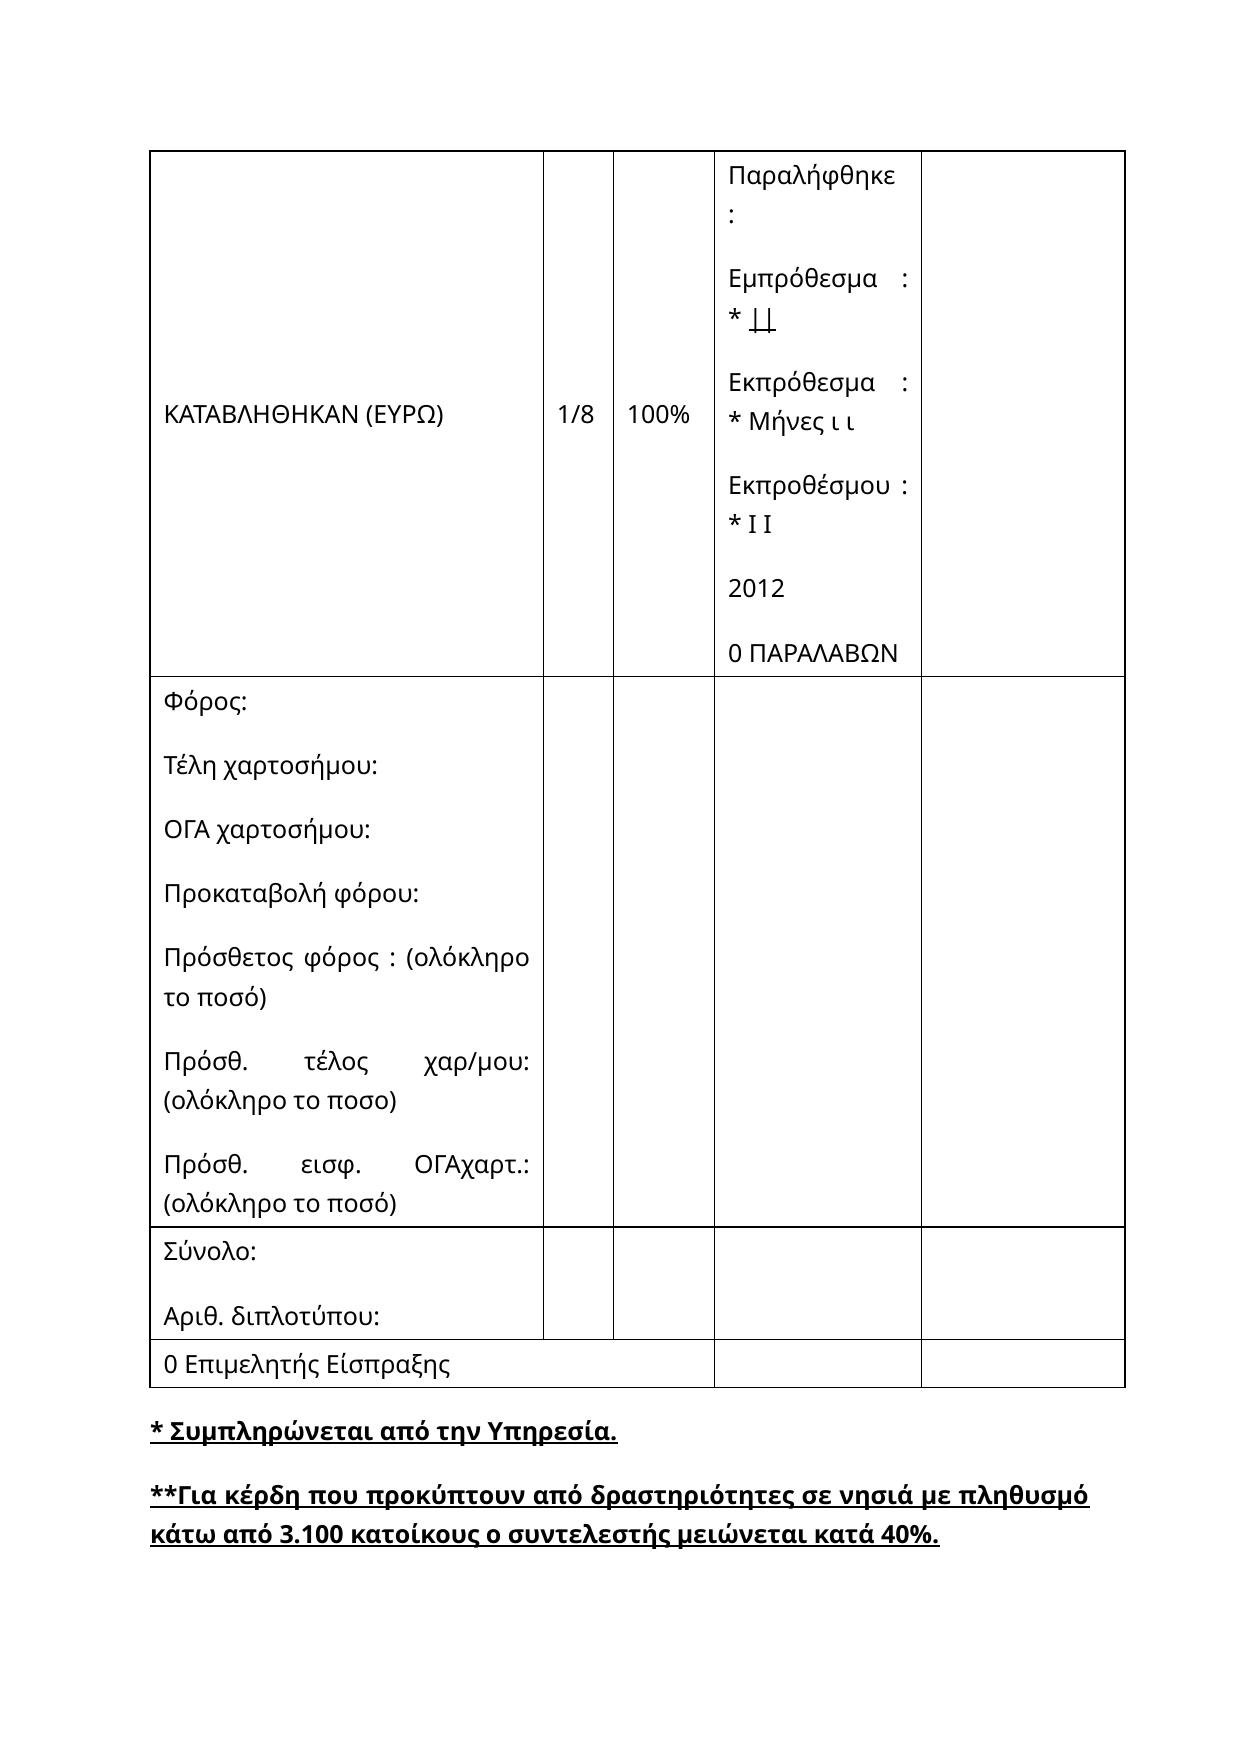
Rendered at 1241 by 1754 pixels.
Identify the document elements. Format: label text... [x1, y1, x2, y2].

table_cell [715, 1228, 921, 1338]
table_cell [715, 677, 921, 1226]
table_cell [544, 677, 613, 1226]
table_cell Παραλήφθηκε : Εμπρόθεσμα : * || Εκπρόθεσμα : * Μήνες ι ι Εκπροθέσμου :* Ι Ι 2012 0 ΠΑΡΑΛΑΒΩΝ [715, 152, 921, 676]
table_cell [922, 1340, 1124, 1387]
table_cell [614, 1228, 714, 1338]
table_cell 0 Επιμελητής Είσπραξης [151, 1340, 714, 1387]
table_cell [922, 677, 1124, 1226]
table_cell 100% [614, 152, 714, 676]
table_cell [922, 1228, 1124, 1338]
table_cell ΚΑΤΑΒΛΗΘΗΚΑΝ (ΕΥΡΩ) [151, 152, 543, 676]
text * Συμπληρώνεται από την Υπηρεσία. [150, 1413, 1090, 1447]
text κάτω από 3.100 κατοίκους ο συντελεστής μειώνεται κατά 40%. [150, 1508, 1090, 1551]
table_cell [715, 1340, 921, 1387]
table_cell [544, 1228, 613, 1338]
table_cell Σύνολο: Αριθ. διπλοτύπου: [151, 1228, 543, 1338]
table_cell 1/8 [544, 152, 613, 676]
table_cell [614, 677, 714, 1226]
table_cell [922, 152, 1124, 676]
text **Για κέρδη που προκύπτουν από δραστηριότητες σε νησιά με πληθυσμό [150, 1477, 1090, 1506]
table_cell Φόρος: Τέλη χαρτοσήμου: ΟΓΑ χαρτοσήμου: Προκαταβολή φόρου: Πρόσθετος φόρος : (ολόκληρο το ποσό) Πρόσθ. τέλος χαρ/μου: (ολόκληρο το ποσο) Πρόσθ. εισφ. ΟΓΑχαρτ.: (ολόκληρο το ποσό) [151, 677, 543, 1226]
